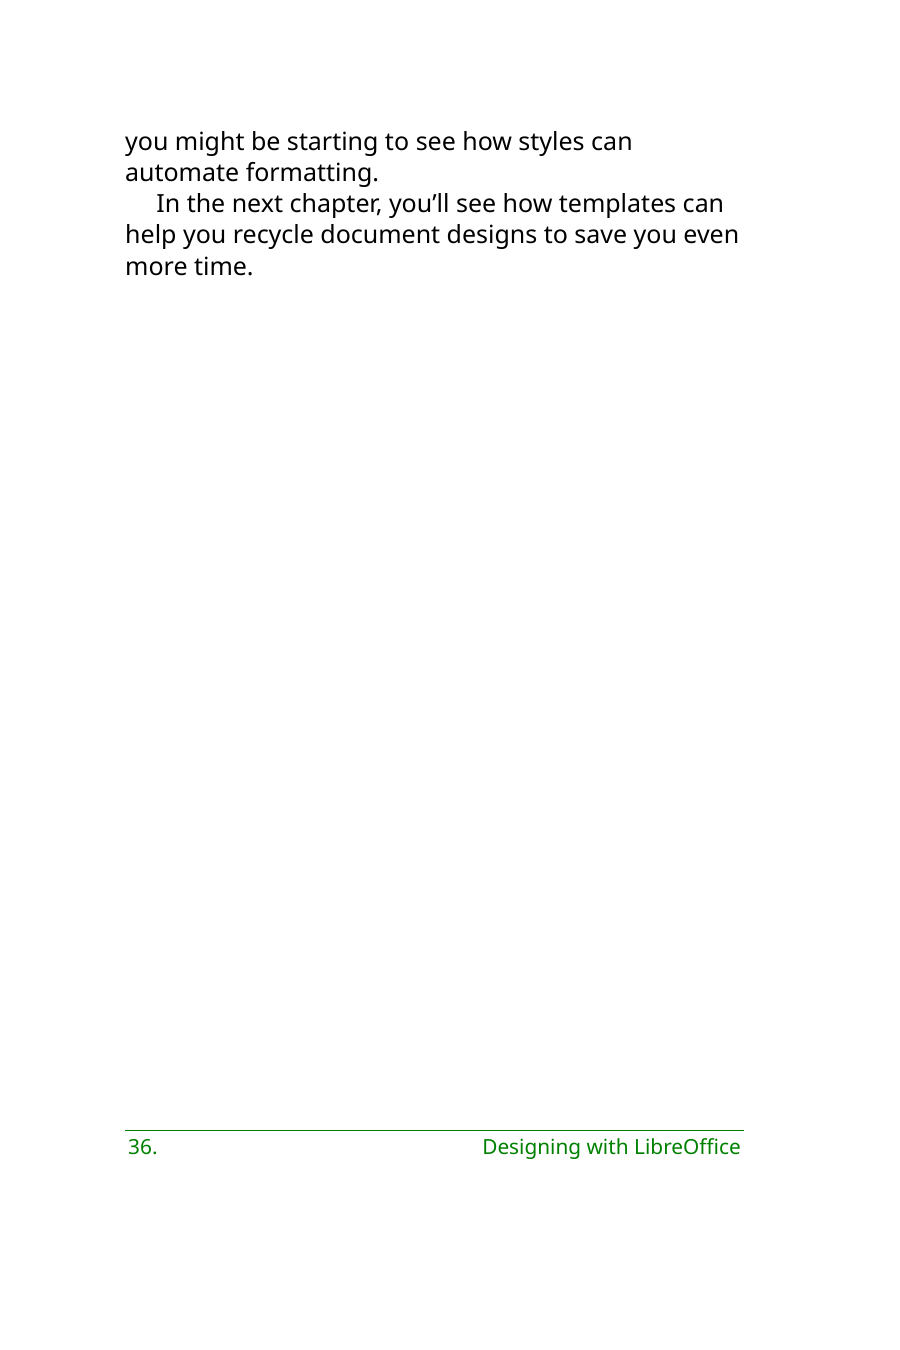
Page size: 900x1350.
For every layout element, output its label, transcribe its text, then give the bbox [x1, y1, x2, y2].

text you might be starting to see how styles can automate formatting. [125, 125, 744, 187]
text In the next chapter, you’ll see how templates can help you recycle document designs to save you even more time. [125, 187, 744, 281]
